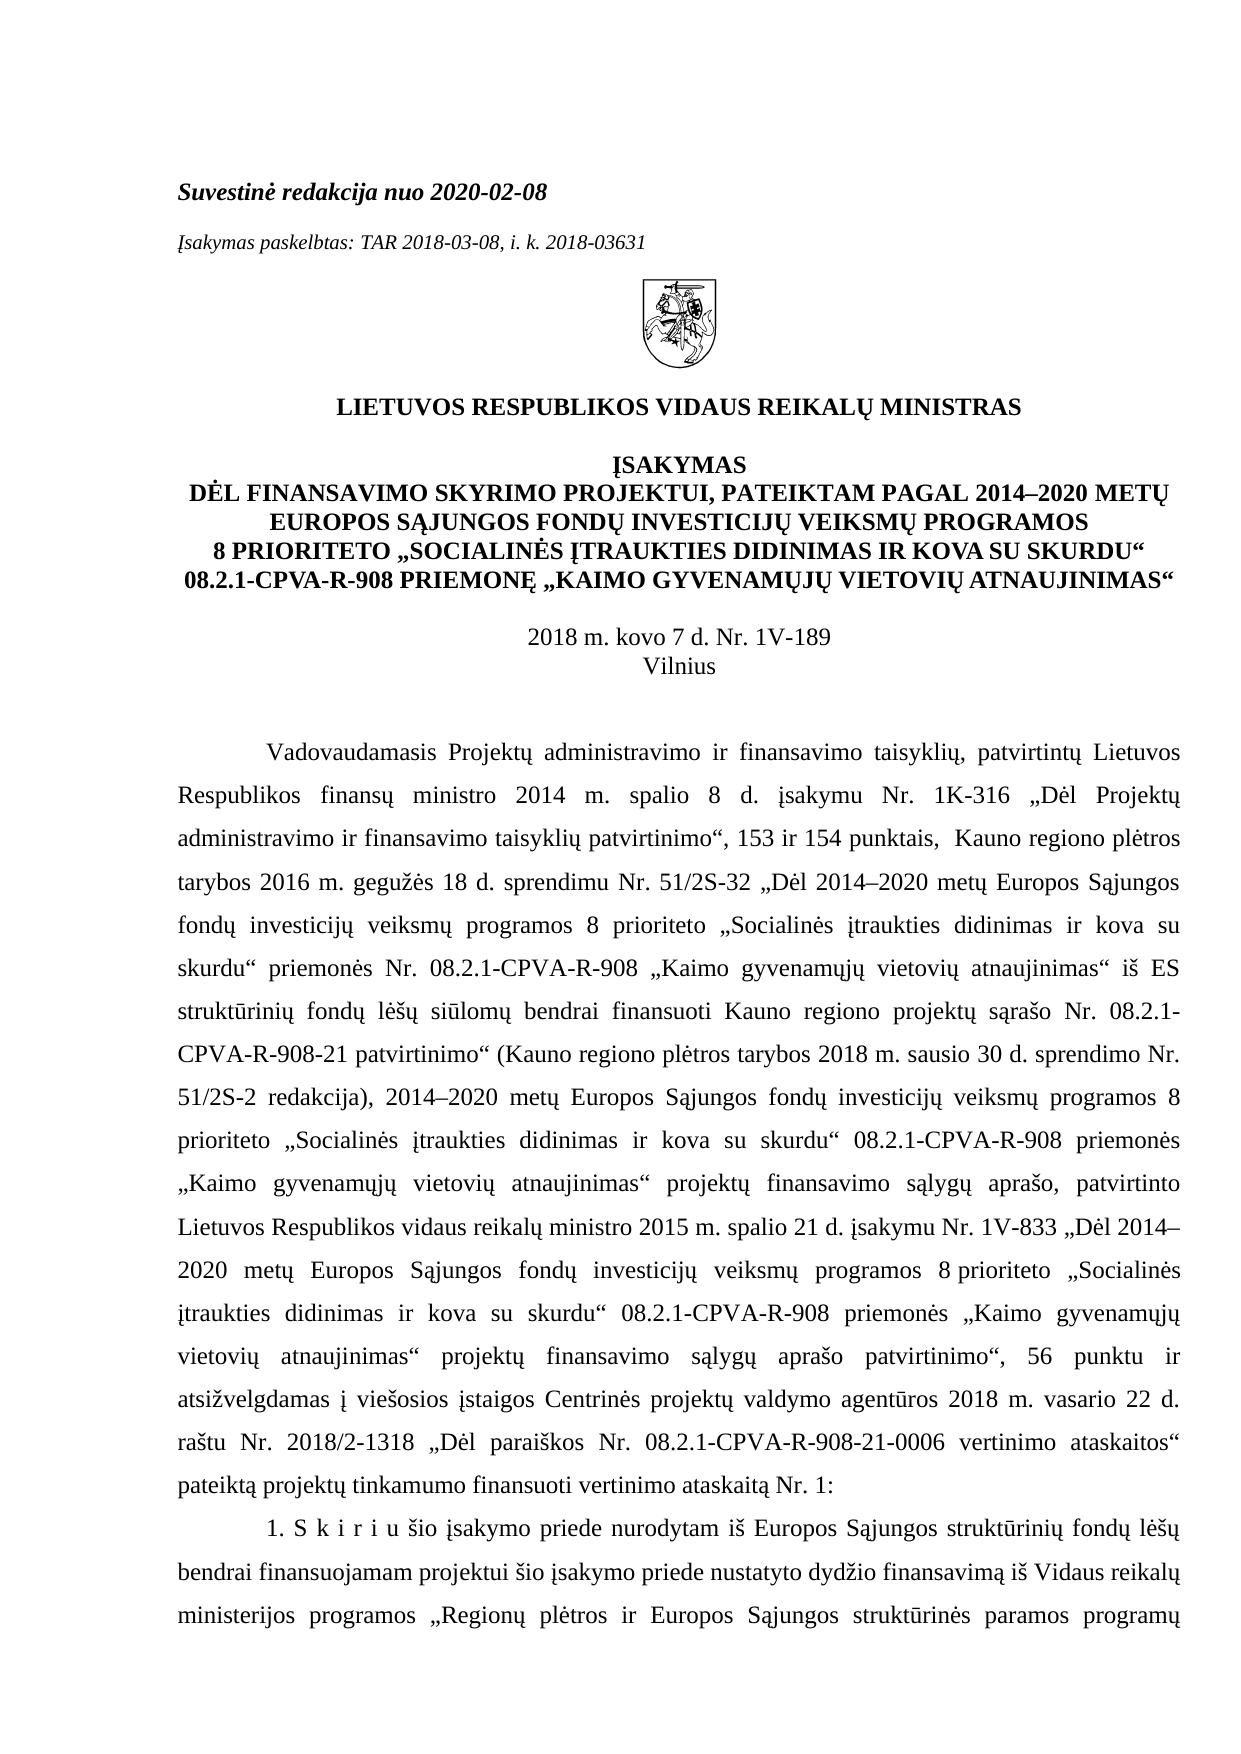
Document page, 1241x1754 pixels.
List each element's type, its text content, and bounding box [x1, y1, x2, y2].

text 1. S k i r i u šio įsakymo priede nurodytam iš Europos Sąjungos struktūrinių fondų lėšų bendrai finansuojamam projektui šio įsakymo priede nustatyto dydžio finansavimą iš Vidaus reikalų ministerijos programos „Regionų plėtros ir Europos Sąjungos struktūrinės paramos programų [177, 1513, 1181, 1628]
text LIETUVOS RESPUBLIKOS VIDAUS REIKALŲ MINISTRAS [177, 392, 1181, 421]
text 2018 m. kovo 7 d. Nr. 1V-189 [177, 622, 1181, 651]
text Suvestinė redakcija nuo 2020-02-08 [177, 177, 1181, 206]
text ĮSAKYMAS [177, 450, 1181, 478]
text Vilnius [177, 651, 1181, 680]
text DĖL FINANSAVIMO SKYRIMO PROJEKTUI, PATEIKTAM PAGAL 2014–2020 METŲ EUROPOS SĄJUNGOS FONDŲ INVESTICIJŲ VEIKSMŲ PROGRAMOS 8 PRIORITETO „SOCIALINĖS ĮTRAUKTIES DIDINIMAS IR KOVA SU SKURDU“ 08.2.1-CPVA-R-908 PRIEMONĘ „KAIMO GYVENAMŲJŲ VIETOVIŲ ATNAUJINIMAS“ [177, 478, 1181, 593]
text Vadovaudamasis Projektų administravimo ir finansavimo taisyklių, patvirtintų Lietuvos Respublikos finansų ministro 2014 m. spalio 8 d. įsakymu Nr. 1K-316 „Dėl Projektų administravimo ir finansavimo taisyklių patvirtinimo“, 153 ir 154 punktais, Kauno regiono plėtros tarybos 2016 m. gegužės 18 d. sprendimu Nr. 51/2S-32 „Dėl 2014–2020 metų Europos Sąjungos fondų investicijų veiksmų programos 8 prioriteto „Socialinės įtraukties didinimas ir kova su skurdu“ priemonės Nr. 08.2.1-CPVA-R-908 „Kaimo gyvenamųjų vietovių atnaujinimas“ iš ES struktūrinių fondų lėšų siūlomų bendrai finansuoti Kauno regiono projektų sąrašo Nr. 08.2.1-CPVA-R-908-21 patvirtinimo“ (Kauno regiono plėtros tarybos 2018 m. sausio 30 d. sprendimo Nr. 51/2S-2 redakcija), 2014–2020 metų Europos Sąjungos fondų investicijų veiksmų programos 8 prioriteto „Socialinės įtraukties didinimas ir kova su skurdu“ 08.2.1-CPVA-R-908 priemonės „Kaimo gyvenamųjų vietovių atnaujinimas“ projektų finansavimo sąlygų aprašo, patvirtinto Lietuvos Respublikos vidaus reikalų ministro 2015 m. spalio 21 d. įsakymu Nr. 1V-833 „Dėl 2014–2020 metų Europos Sąjungos fondų investicijų veiksmų programos 8 prioriteto „Socialinės įtraukties didinimas ir kova su skurdu“ 08.2.1-CPVA-R-908 priemonės „Kaimo gyvenamųjų vietovių atnaujinimas“ projektų finansavimo sąlygų aprašo patvirtinimo“, 56 punktu ir atsižvelgdamas į viešosios įstaigos Centrinės projektų valdymo agentūros 2018 m. vasario 22 d. raštu Nr. 2018/2-1318 „Dėl paraiškos Nr. 08.2.1-CPVA-R-908-21-0006 vertinimo ataskaitos“ pateiktą projektų tinkamumo finansuoti vertinimo ataskaitą Nr. 1: [177, 737, 1181, 1499]
text Įsakymas paskelbtas: TAR 2018-03-08, i. k. 2018-03631 [177, 230, 1181, 254]
